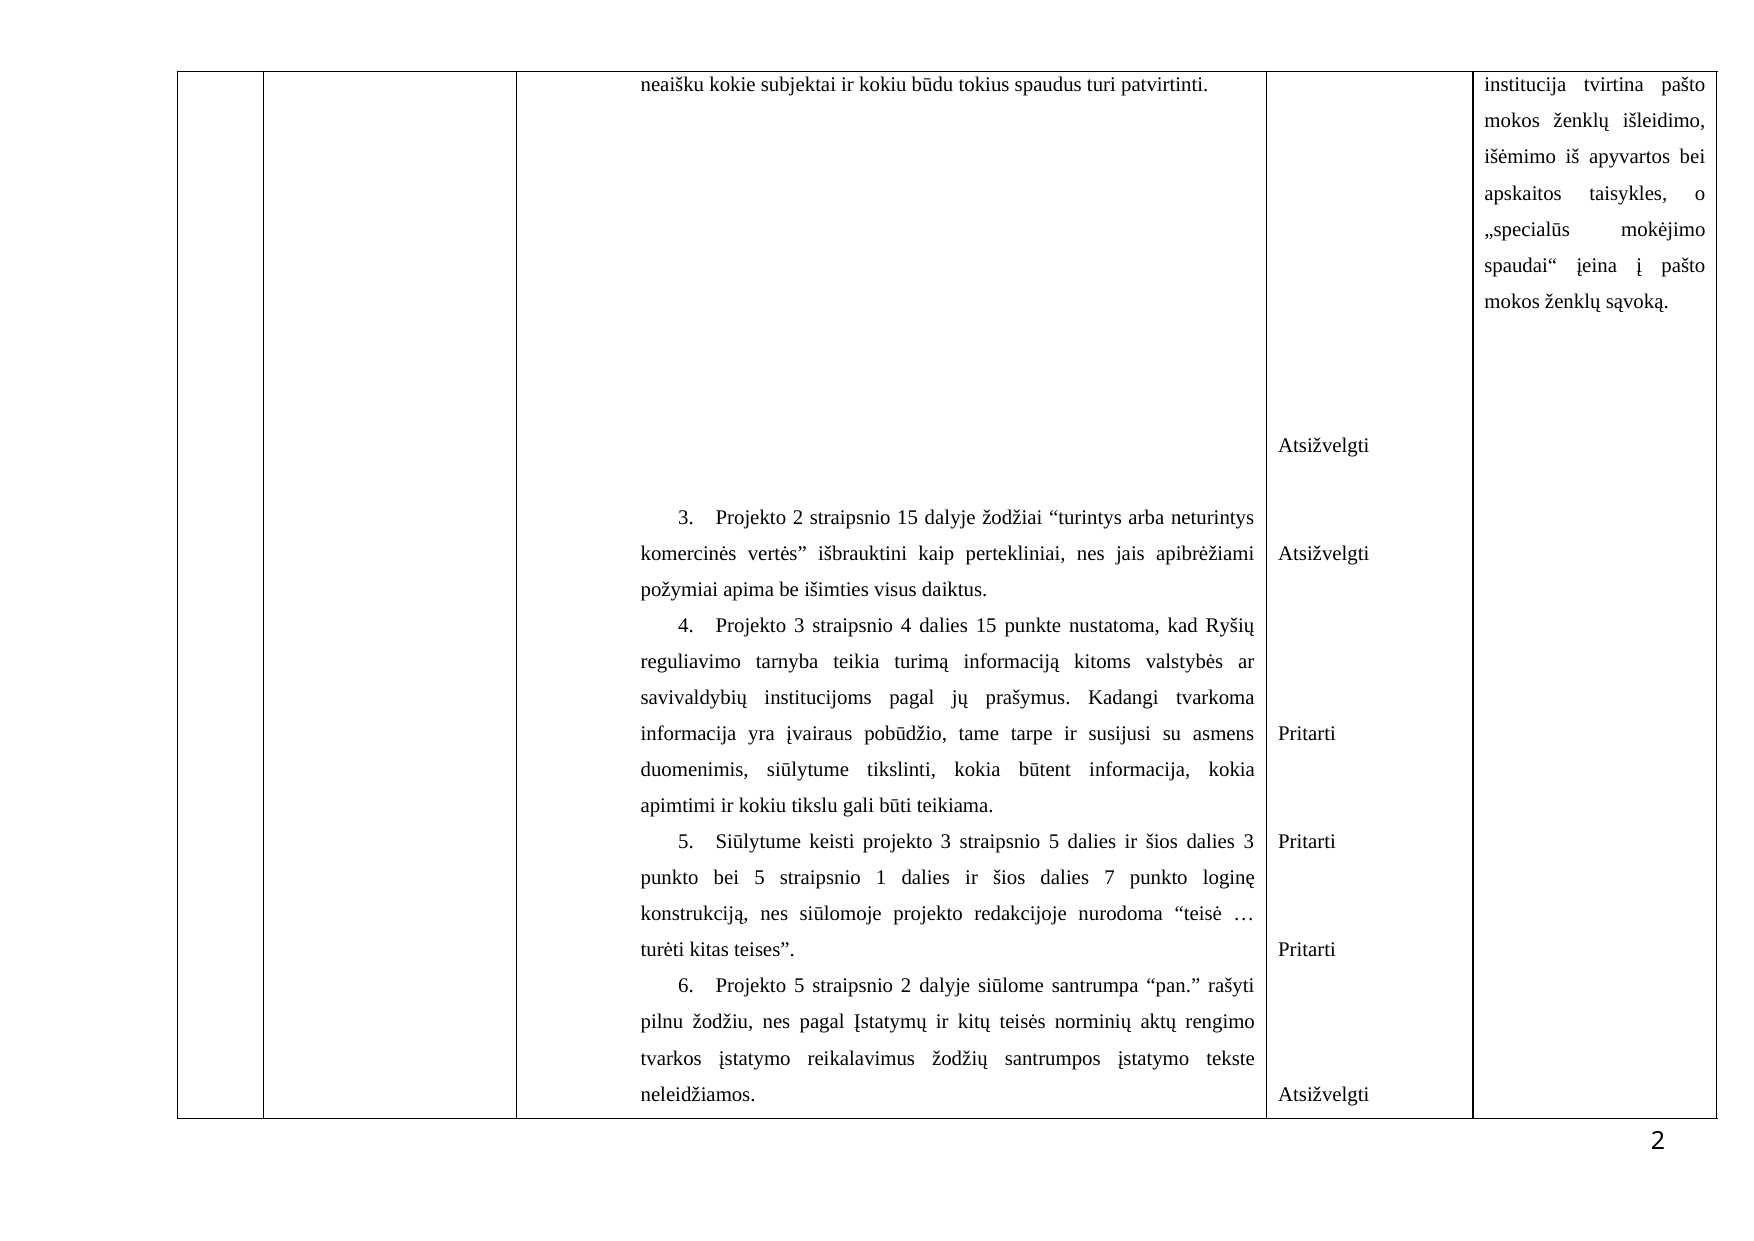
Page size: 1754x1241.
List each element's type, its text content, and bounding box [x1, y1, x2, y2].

table_cell Alternatyvių projektų Teisės departamente negauta. Vertinant projektą juridinės technikos požiūriu ir jo santykį su galiojančiais įstatymais, galima būtų pateikti kai kurių pastabų ir pasiūlymų: Projektu keičiamas įstatymas vadinasi Pašto įstatymas, kurio 1 straipsnyje numatyta, kad šis Įstatymas nustato “pašto bei pasiuntinių veiklos” teisinius pagrindus, <…> “pašto veiklos” reguliavimo institucijas, projekto tekste taip pat vartojamos “pašto”, “pašto veiklos”, “pasiuntinių”, “pasiuntinių veiklos” sąvokos, tačiau projekte jos nėra atskleistos, todėl lieka neaiškus jų turinys bei santykis su projekte reglamentuojamomis “pašto paslaugų”, “pasiuntinių paslaugų” sąvokomis. Projekto 2 straipsnio 11 dalyje kaip pašto mokos ženklai nurodomi ir “specialūs patvirtinti mokėjimo spaudai”, tačiau lieka neaišku kokie subjektai ir kokiu būdu tokius spaudus turi patvirtinti. Projekto 2 straipsnio 15 dalyje žodžiai “turintys arba neturintys komercinės vertės” išbrauktini kaip pertekliniai, nes jais apibrėžiami požymiai apima be išimties visus daiktus. Projekto 3 straipsnio 4 dalies 15 punkte nustatoma, kad Ryšių reguliavimo tarnyba teikia turimą informaciją kitoms valstybės ar savivaldybių institucijoms pagal jų prašymus. Kadangi tvarkoma informacija yra įvairaus pobūdžio, tame tarpe ir susijusi su asmens duomenimis, siūlytume tikslinti, kokia būtent informacija, kokia apimtimi ir kokiu tikslu gali būti teikiama. Siūlytume keisti projekto 3 straipsnio 5 dalies ir šios dalies 3 punkto bei 5 straipsnio 1 dalies ir šios dalies 7 punkto loginę konstrukciją, nes siūlomoje projekto redakcijoje nurodoma “teisė … turėti kitas teises”. Projekto 5 straipsnio 2 dalyje siūlome santrumpa “pan.” rašyti pilnu žodžiu, nes pagal Įstatymų ir kitų teisės norminių aktų rengimo tvarkos įstatymo reikalavimus žodžių santrumpos įstatymo tekste neleidžiamos. Siūlytume iš esmės tikslinti projekto 5 straipsnio 3 dalį – nėra aišku, kokie asmenys turimi omenyje, ką apima “tinkamo bendradarbiavimo” sąvoka, kokių ir kieno reikalavimų nevykdymas turimas omenyje ir kam taikomos nurodytos sankcijos. Projektu keičiamo įstatymo 6 straipsnio pavadinime įvardijama teisė verstis pašto veikla. Manytume, kad straipsnio pavadinimą reikėtų patikslinti, kadangi šis straipsnis reglamentuoja ir teisę verstis pasiuntinių veikla. Projekto 6 straipsnio 2 dalyje nurodoma, kad asmenys apie vertimąsi pasiuntinių veikla nustatyta tvarka ir sąlygomis praneša Ryšių reguliavimo tarnybai, tačiau nėra nurodoma, kas nustato tą tvarką ir sąlygas. Projekto 6 straipsnio 2 dalies antrajame sakinyje vartojama konstrukcija “pranešimas atitinka bendrąsias … sąlygas”, tačiau manytume, kad sąlygas turėtų atitikti ne pranešimas, o jo turinys. Projekto 6 straipsnio 4 dalyje nurodoma, kad terminas, per kurį asmuo turi pradėti veiklą, yra skaičiuojamas nuo leidimo įsigaliojimo dienos, tačiau projekte reglamentuojamas tik leidimo išdavimas, o ne įsigaliojimas. Svarstytina, ar projektu keičiamo įstatymo 6 straipsnio 5 dalies nuostatoje, kad prieš nutraukdami pašto ir (ar) pasiuntinių veiklą asmenys privalo apie tai pranešti Ryšių reguliavimo tarnybai, įstatymiškai nereikėtų nustatyti termino prieš kiek laiko asmuo turėtų pranešti Ryšių reguliavimo tarnybai apie minėtos veiklos nutraukimą. Nėra aišku, kokie reglamentai turimi omenyje projekto 7 straipsnio 1 dalyje. Siūlytume tikslinti projekto 7 straipsnio 5 punktą detalizuojant pašto siuntų vežimo apimtį, nes pateikiama redakcija suteikia teisę vykti be eilės bet kokį krovinį vežančiam automobiliui, jeigu jis veža nors vieną pašto siuntą. Taip būtų išvengta galimų piktnaudžiavimų šia įstatymo nuostata. Siūlytume tikslinti projekto 7 straipsnio 10 dalį, nes joje nurodoma sąlyga, kad gavėjas ar siuntėjas “buvo raštu perspėtas”, nors kalbama apie gavėją ar siuntėją, kuris nurodytu adresu negyvena. Nėra aišku, kokia bendrija turima omenyje projekto 8 straipsnio 3 dalies 10 punkte. Projekto 8 straipsnio 7 dalyje siūlytume nurodyti, kad išimtinai valstybės įmonei Lietuvos paštui taikoma tik to paties straipsnio 4 dalies 1 punkto nuostata dėl Lietuvos valstybės herbo antspaude, nes pateikiama nuostata gali būti suprantama kaip draudimas bet kuriam universaliųjų pašto paslaugų teikėjui, išskyrus nurodytą įmonę, turėti antspaudą. Projekto 10 straipsnio 4 dalyje siūlytume nurodyti, kieno įgalioti asmenys turimi omenyje. Projektu keičiamo įstatymo 13 straipsnis turėtų būti Pašto įstatymo pakeitimo įstatymo sudėtine dalimi ir pažymėtas 2 straipsniu (šio įstatymo 2 straipsnis atitinkamai turėtų būti pernumeruotas 3 straipsniu). Be to, atsižvelgiant į tai, kad projekto 2 straipsnyje numatyta įstatymo įsigaliojimo data yra 2004 m. gegužės 1 d., o 13 straipsnio nuostatos turėtų įsigalioti nuo Įstatymo paskelbimo “Valstybės žiniose”, siūlytume patikslinti nuostatą dėl Įstatymo įsigaliojimo datos, numatant išimtį dėl baigiamųjų nuostatų. [517, 72, 1266, 1118]
table_cell [264, 72, 516, 1118]
table_cell institucija tvirtina pašto mokos ženklų išleidimo, išėmimo iš apyvartos bei apskaitos taisykles, o „specialūs mokėjimo spaudai“ įeina į pašto mokos ženklų sąvoką. [1474, 72, 1716, 1118]
table_cell [178, 72, 263, 1118]
table_cell Atsižvelgti Atsižvelgti Pritarti Pritarti Pritarti Atsižvelgti [1267, 72, 1472, 1118]
